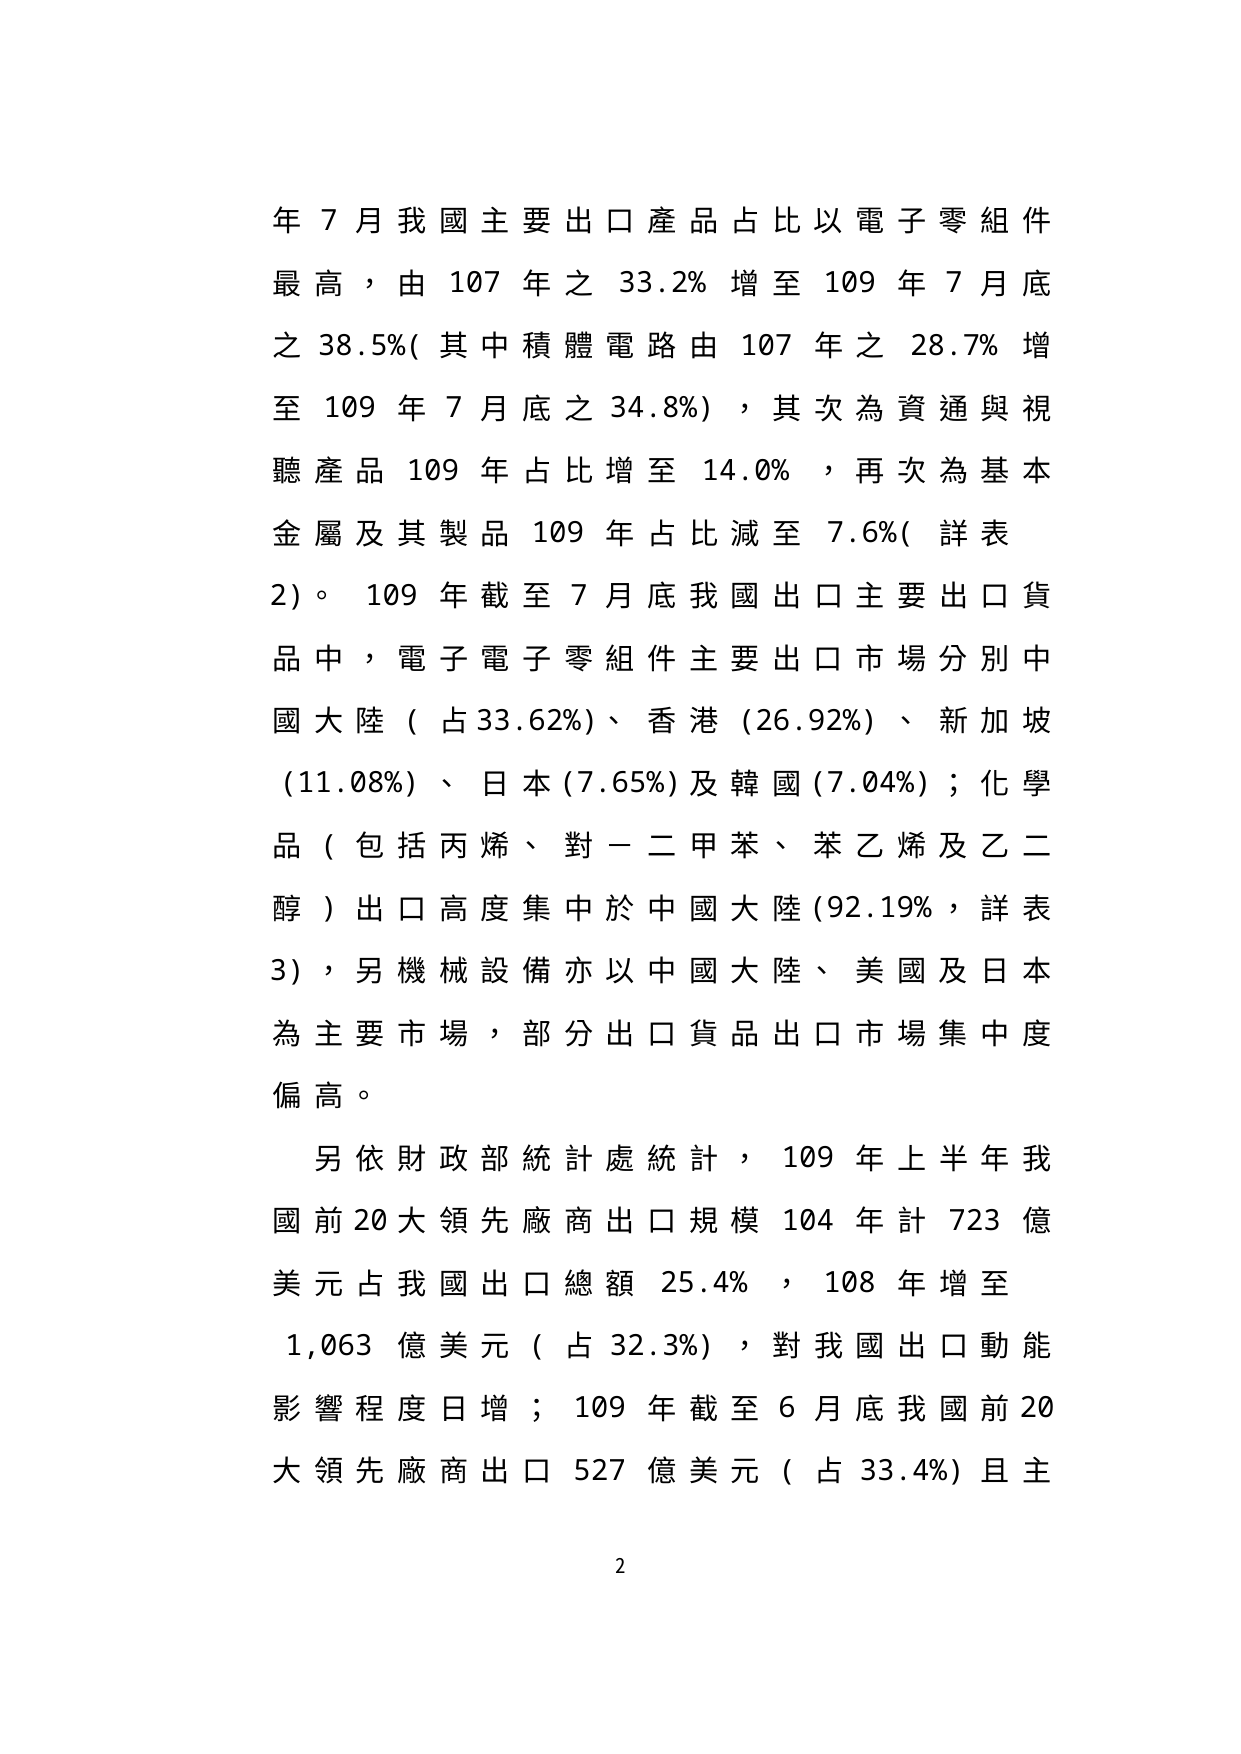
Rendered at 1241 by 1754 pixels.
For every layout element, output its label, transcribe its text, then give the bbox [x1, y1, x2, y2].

text 年7月我國主要出口產品占比以電子零組件最高，由107年之33.2%增至109年7月底之38.5%(其中積體電路由107年之28.7%增至109年7月底之34.8%)，其次為資通與視聽產品109年占比增至14.0%，再次為基本金屬及其製品109年占比減至7.6%(詳表2)。109年截至7月底我國出口主要出口貨品中，電子電子零組件主要出口市場分別中國大陸(占33.62%)、香港(26.92%)、新加坡(11.08%)、日本(7.65%)及韓國(7.04%)；化學品(包括丙烯、對－二甲苯、苯乙烯及乙二醇)出口高度集中於中國大陸(92.19%，詳表3)，另機械設備亦以中國大陸、美國及日本為主要市場，部分出口貨品出口市場集中度偏高。 [242, 177, 1058, 1115]
text 另依財政部統計處統計，109年上半年我國前20大領先廠商出口規模104年計723億美元占我國出口總額25.4%，108年增至1,063億美元(占32.3%)，對我國出口動能影響程度日增；109年截至6月底我國前20大領先廠商出口527億美元(占33.4%)且主 [242, 1115, 1058, 1490]
